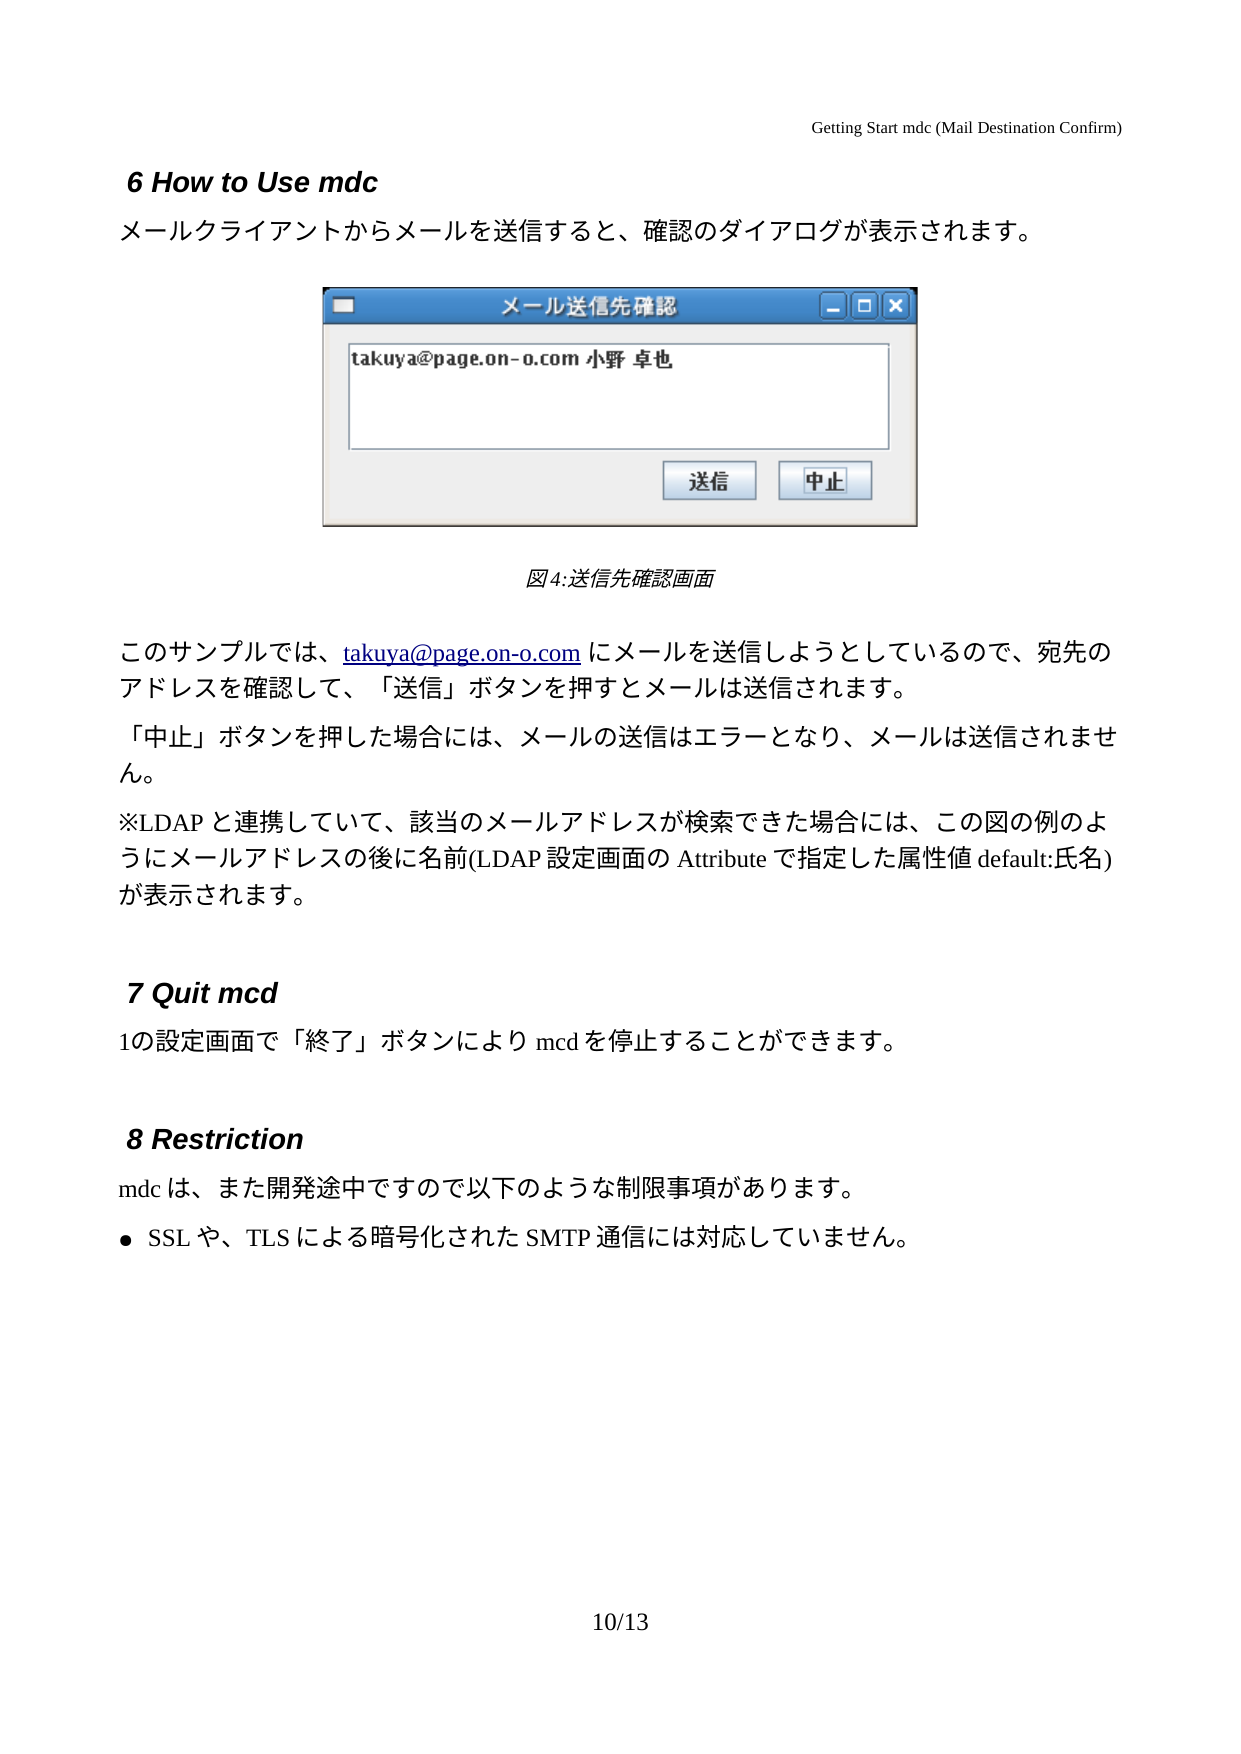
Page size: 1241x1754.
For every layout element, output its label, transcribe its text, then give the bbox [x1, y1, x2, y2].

text 図 1の設定画面で「終了」ボタンによりmcdを停止することができます。 [118, 1022, 1122, 1058]
subtitle Quit mcd [118, 977, 1122, 1009]
text 「中止」ボタンを押した場合には、メールの送信はエラーとなり、メールは送信されません。 [118, 718, 1122, 790]
picture [322, 287, 918, 527]
text mdcは、また開発途中ですので以下のような制限事項があります。 [118, 1168, 1122, 1205]
list SSLや、TLSによる暗号化されたSMTP通信には対応していません。 [118, 1217, 1122, 1253]
text 図 4:送信先確認画面 [316, 562, 924, 592]
text ※LDAPと連携していて、該当のメールアドレスが検索できた場合には、この図の例のようにメールアドレスの後に名前(LDAP設定画面のAttributeで指定した属性値 default:氏名)が表示されます。 [118, 803, 1122, 911]
text メールクライアントからメールを送信すると、確認のダイアログが表示されます。 [118, 211, 1122, 248]
subtitle How to Use mdc [118, 166, 1122, 199]
subtitle Restriction [118, 1123, 1122, 1156]
text このサンプルでは、takuya@page.on-o.com にメールを送信しようとしているので、宛先のアドレスを確認して、「送信」ボタンを押すとメールは送信されます。 [118, 633, 1122, 705]
